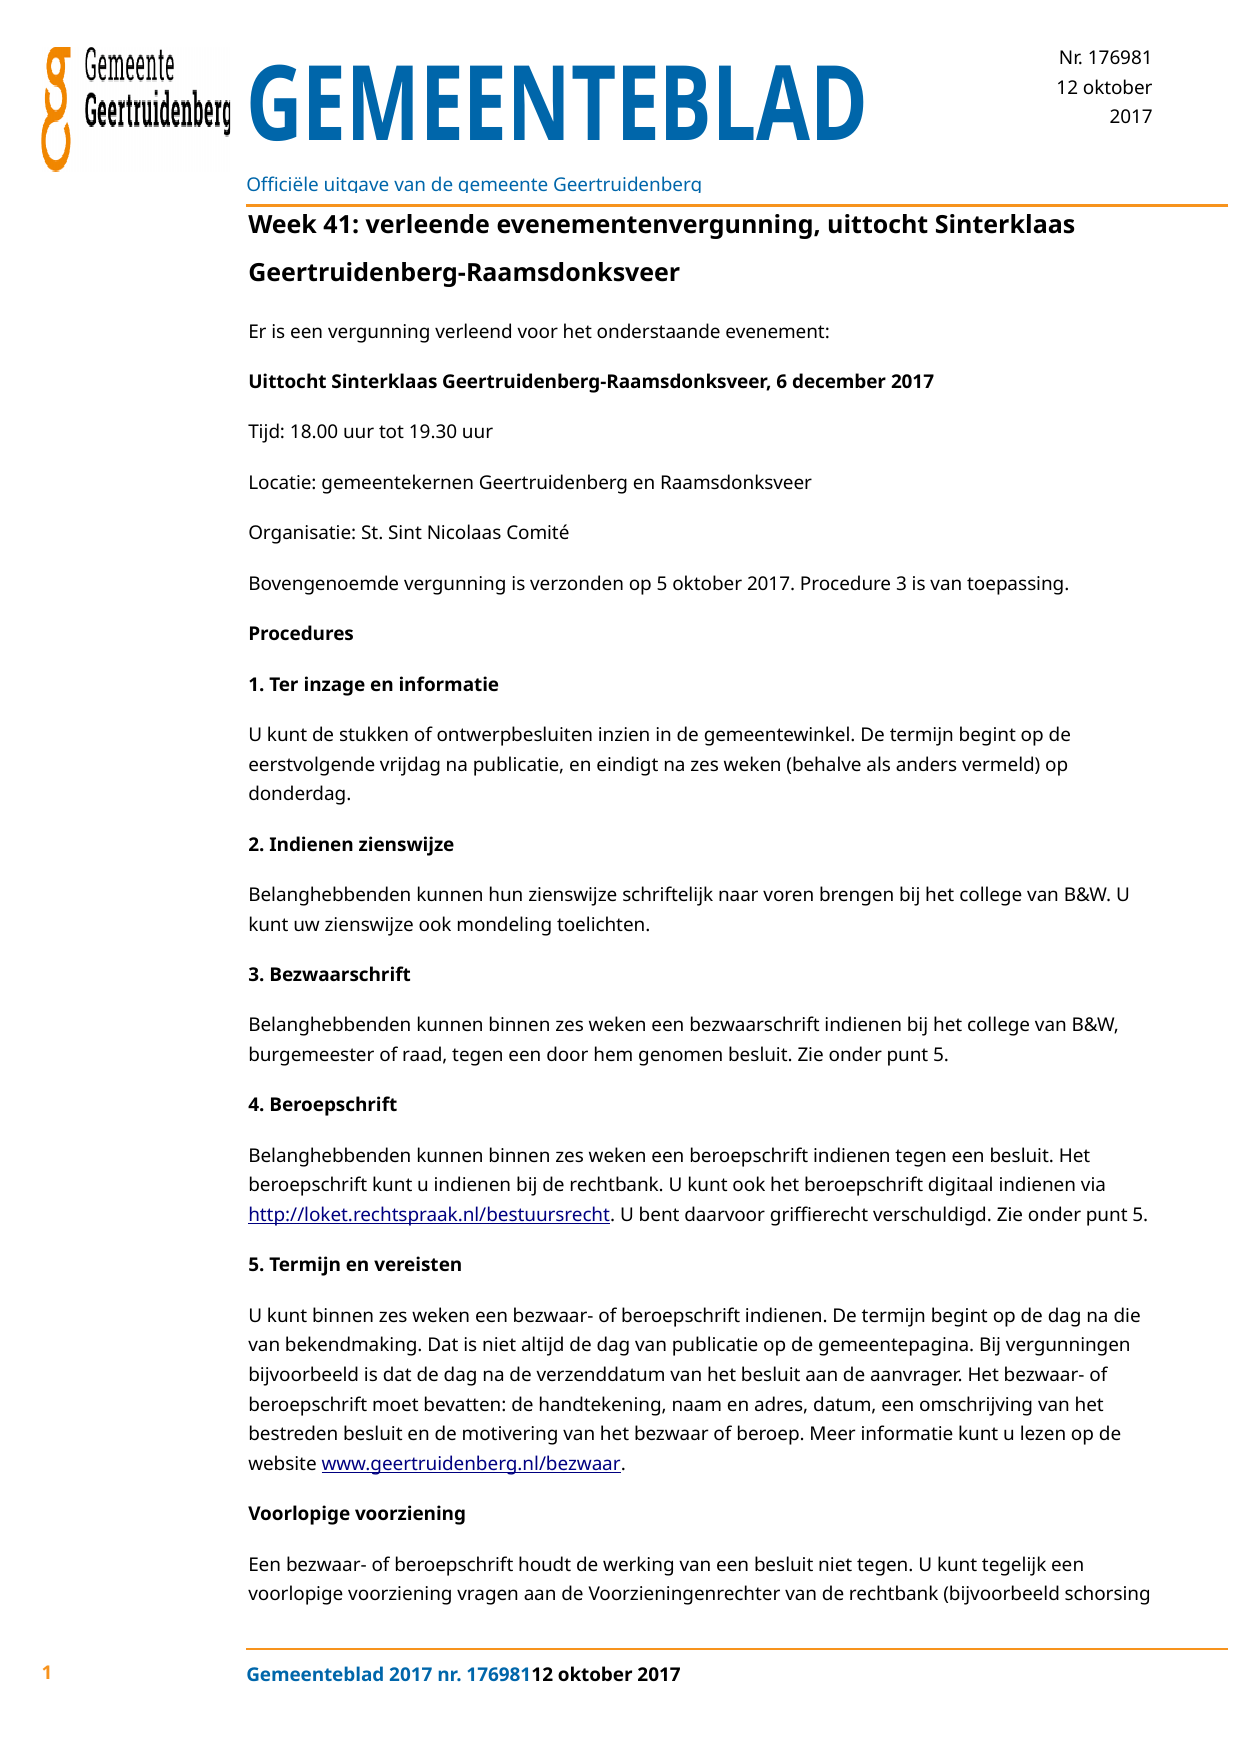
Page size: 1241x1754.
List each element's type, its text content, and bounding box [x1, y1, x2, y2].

text Belanghebbenden kunnen binnen zes weken een beroepschrift indienen tegen een besluit. Het beroepschrift kunt u indienen bij de rechtbank. U kunt ook het beroepschrift digitaal indienen via http://loket.rechtspraak.nl/bestuursrecht. U bent daarvoor griffierecht verschuldigd. Zie onder punt 5. [248, 1142, 1152, 1227]
text Uittocht Sinterklaas Geertruidenberg-Raamsdonksveer, 6 december 2017 [248, 368, 1152, 394]
picture [41, 47, 231, 172]
text 5. Termijn en vereisten [248, 1252, 1152, 1277]
text Week 41: verleende evenementenvergunning, uittocht Sinterklaas Geertruidenberg-Raamsdonksveer [248, 207, 1152, 288]
text 1. Ter inzage en informatie [248, 671, 1152, 697]
text Een bezwaar- of beroepschrift houdt de werking van een besluit niet tegen. U kunt tegelijk een voorlopige voorziening vragen aan de Voorzieningenrechter van de rechtbank (bijvoorbeeld schorsing [248, 1551, 1152, 1606]
text U kunt binnen zes weken een bezwaar- of beroepschrift indienen. De termijn begint op de dag na die van bekendmaking. Dat is niet altijd de dag van publicatie op de gemeentepagina. Bij vergunningen bijvoorbeeld is dat de dag na de verzenddatum van het besluit aan de aanvrager. Het bezwaar- of beroepschrift moet bevatten: de handtekening, naam en adres, datum, een omschrijving van het bestreden besluit en de motivering van het bezwaar of beroep. Meer informatie kunt u lezen op de website www.geertruidenberg.nl/bezwaar. [248, 1302, 1152, 1476]
text Tijd: 18.00 uur tot 19.30 uur [248, 419, 1152, 444]
text Belanghebbenden kunnen hun zienswijze schriftelijk naar voren brengen bij het college van B&W. U kunt uw zienswijze ook mondeling toelichten. [248, 881, 1152, 937]
text Locatie: gemeentekernen Geertruidenberg en Raamsdonksveer [248, 469, 1152, 495]
text Bovengenoemde vergunning is verzonden op 5 oktober 2017. Procedure 3 is van toepassing. [248, 570, 1152, 596]
text 4. Beroepschrift [248, 1092, 1152, 1117]
text Procedures [248, 620, 1152, 646]
text 3. Bezwaarschrift [248, 961, 1152, 987]
text Voorlopige voorziening [248, 1500, 1152, 1526]
text Belanghebbenden kunnen binnen zes weken een bezwaarschrift indienen bij het college van B&W, burgemeester of raad, tegen een door hem genomen besluit. Zie onder punt 5. [248, 1012, 1152, 1067]
text U kunt de stukken of ontwerpbesluiten inzien in de gemeentewinkel. De termijn begint op de eerstvolgende vrijdag na publicatie, en eindigt na zes weken (behalve als anders vermeld) op donderdag. [248, 721, 1152, 806]
text Er is een vergunning verleend voor het onderstaande evenement: [248, 318, 1152, 344]
text 2. Indienen zienswijze [248, 831, 1152, 857]
text Organisatie: St. Sint Nicolaas Comité [248, 519, 1152, 545]
